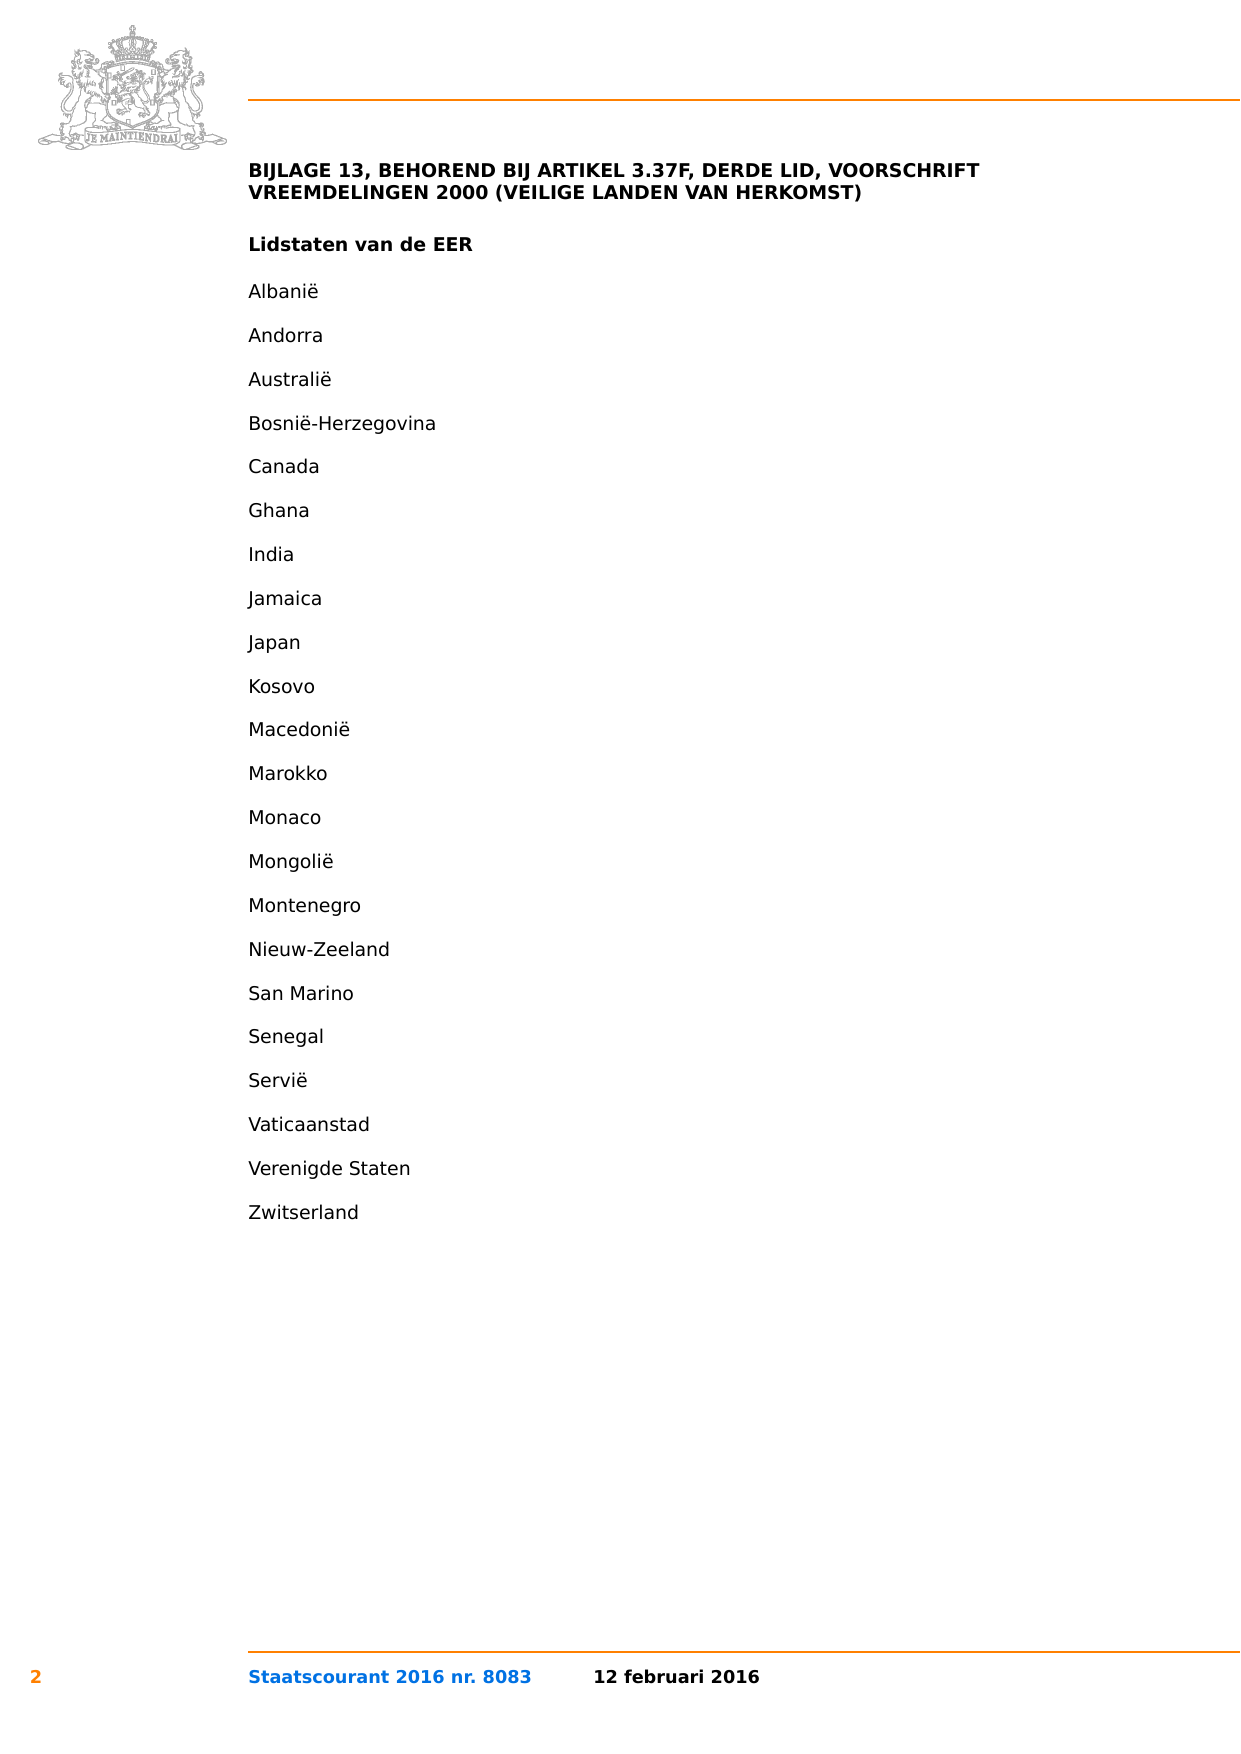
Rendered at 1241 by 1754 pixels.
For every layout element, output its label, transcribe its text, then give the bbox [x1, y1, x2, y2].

text India [248, 544, 1163, 566]
text Canada [248, 456, 1163, 478]
picture [38, 25, 227, 150]
text Kosovo [248, 676, 1163, 697]
text Jamaica [248, 588, 1163, 610]
text Bosnië-Herzegovina [248, 412, 1163, 434]
text Albanië [248, 281, 1163, 303]
text Montenegro [248, 895, 1163, 917]
text Monaco [248, 807, 1163, 829]
text Verenigde Staten [248, 1158, 1163, 1180]
subtitle Lidstaten van de EER [248, 234, 1163, 256]
text Australië [248, 368, 1163, 391]
text Zwitserland [248, 1202, 1163, 1224]
text Senegal [248, 1026, 1163, 1048]
text Servië [248, 1070, 1163, 1092]
text Macedonië [248, 719, 1163, 741]
subtitle BIJLAGE 13, BEHOREND BIJ ARTIKEL 3.37F, DERDE LID, VOORSCHRIFT VREEMDELINGEN 2000 (VEILIGE LANDEN VAN HERKOMST) [248, 160, 1163, 204]
text Vaticaanstad [248, 1114, 1163, 1136]
text San Marino [248, 982, 1163, 1004]
text Andorra [248, 325, 1163, 347]
text Mongolië [248, 851, 1163, 873]
text Ghana [248, 500, 1163, 522]
text Japan [248, 632, 1163, 654]
text Marokko [248, 763, 1163, 785]
text Nieuw-Zeeland [248, 939, 1163, 961]
